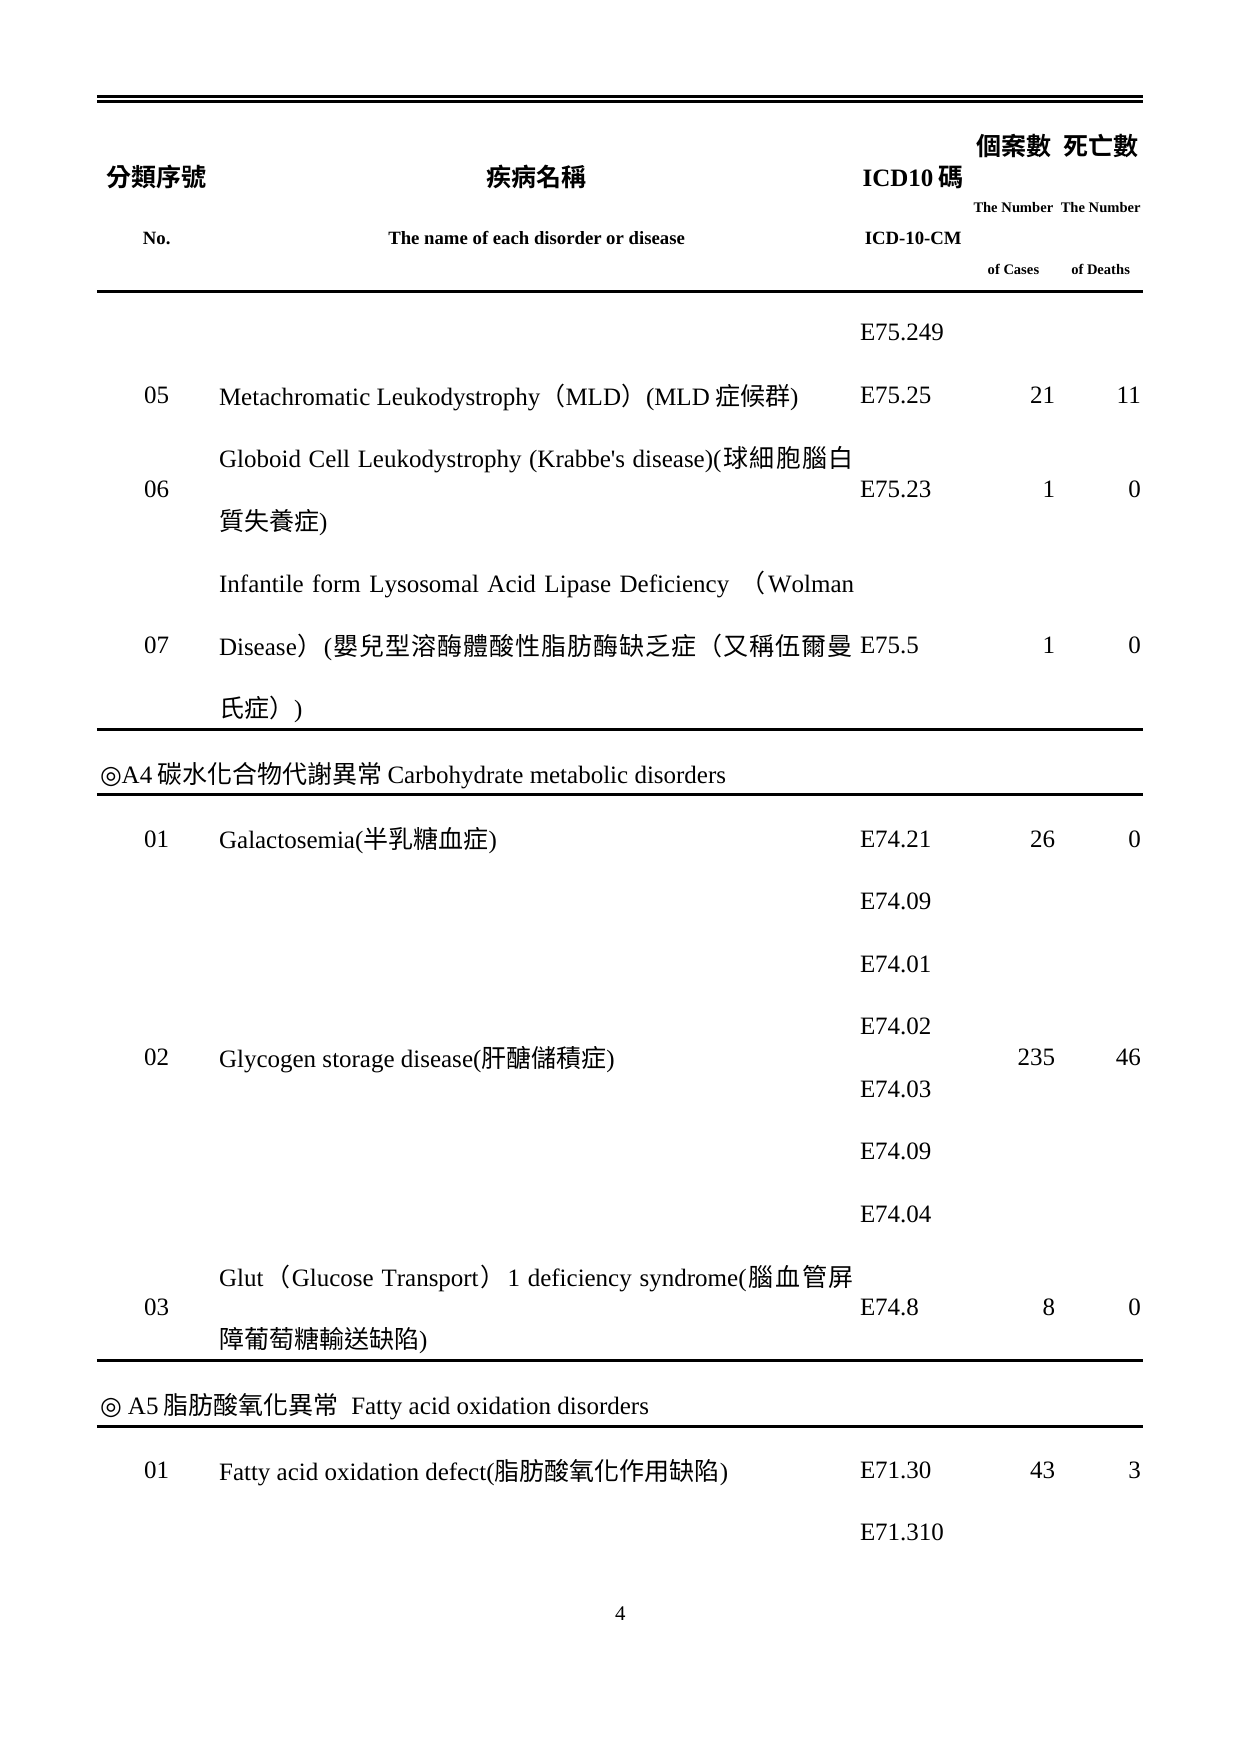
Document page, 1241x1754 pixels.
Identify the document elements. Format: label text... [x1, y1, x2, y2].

table_header ICD10碼 ICD-10-CM [857, 103, 969, 290]
table_header 分類序號 No. [97, 103, 216, 290]
table_cell 26 [969, 796, 1057, 859]
table_cell Metachromatic Leukodystrophy（MLD）(MLD症候群) [216, 353, 857, 415]
table_cell [97, 293, 216, 353]
table_cell E74.8 [857, 1234, 969, 1359]
table_cell 0 [1058, 796, 1143, 859]
table_cell E71.30 E71.310 [857, 1428, 969, 1553]
table_cell 02 [97, 859, 216, 1234]
table_cell E75.25 [857, 353, 969, 415]
table_cell 0 [1058, 415, 1143, 540]
table_cell Glut（Glucose Transport）1 deficiency syndrome(腦血管屏障葡萄糖輸送缺陷) [216, 1234, 857, 1359]
table_cell E74.09 E74.01 E74.02 E74.03 E74.09 E74.04 [857, 859, 969, 1234]
table_cell E75.5 [857, 540, 969, 728]
table_cell 11 [1058, 353, 1143, 415]
table_cell 1 [969, 415, 1057, 540]
table_cell [216, 293, 857, 353]
table_cell [969, 293, 1057, 353]
table_cell E74.21 [857, 796, 969, 859]
table_cell 3 [1058, 1428, 1143, 1553]
table_cell Glycogen storage disease(肝醣儲積症) [216, 859, 857, 1234]
table_cell E75.23 [857, 415, 969, 540]
table_cell 01 [97, 1428, 216, 1553]
table_cell 8 [969, 1234, 1057, 1359]
table_cell 21 [969, 353, 1057, 415]
table_cell 03 [97, 1234, 216, 1359]
table_cell 01 [97, 796, 216, 859]
table_header 疾病名稱 The name of each disorder or disease [216, 103, 857, 290]
table_cell Galactosemia(半乳糖血症) [216, 796, 857, 859]
table_cell Globoid Cell Leukodystrophy (Krabbe's disease)(球細胞腦白質失養症) [216, 415, 857, 540]
table_header 死亡數 The Number of Deaths [1058, 103, 1143, 290]
table_header 個案數 The Number of Cases [969, 103, 1057, 290]
table_cell 07 [97, 540, 216, 728]
table_cell ◎ A5脂肪酸氧化異常 Fatty acid oxidation disorders [97, 1362, 1143, 1424]
table_cell E75.249 [857, 293, 969, 353]
table_cell 0 [1058, 540, 1143, 728]
table_cell ◎A4碳水化合物代謝異常Carbohydrate metabolic disorders [97, 731, 1143, 793]
table_cell Fatty acid oxidation defect(脂肪酸氧化作用缺陷) [216, 1428, 857, 1553]
table_cell 1 [969, 540, 1057, 728]
table_cell 05 [97, 353, 216, 415]
table_cell Infantile form Lysosomal Acid Lipase Deficiency （Wolman Disease）(嬰兒型溶酶體酸性脂肪酶缺乏症（又稱伍爾曼氏症）) [216, 540, 857, 728]
table_cell 46 [1058, 859, 1143, 1234]
table_cell [1058, 293, 1143, 353]
table_cell 0 [1058, 1234, 1143, 1359]
table_cell 43 [969, 1428, 1057, 1553]
table_cell 235 [969, 859, 1057, 1234]
table_cell 06 [97, 415, 216, 540]
